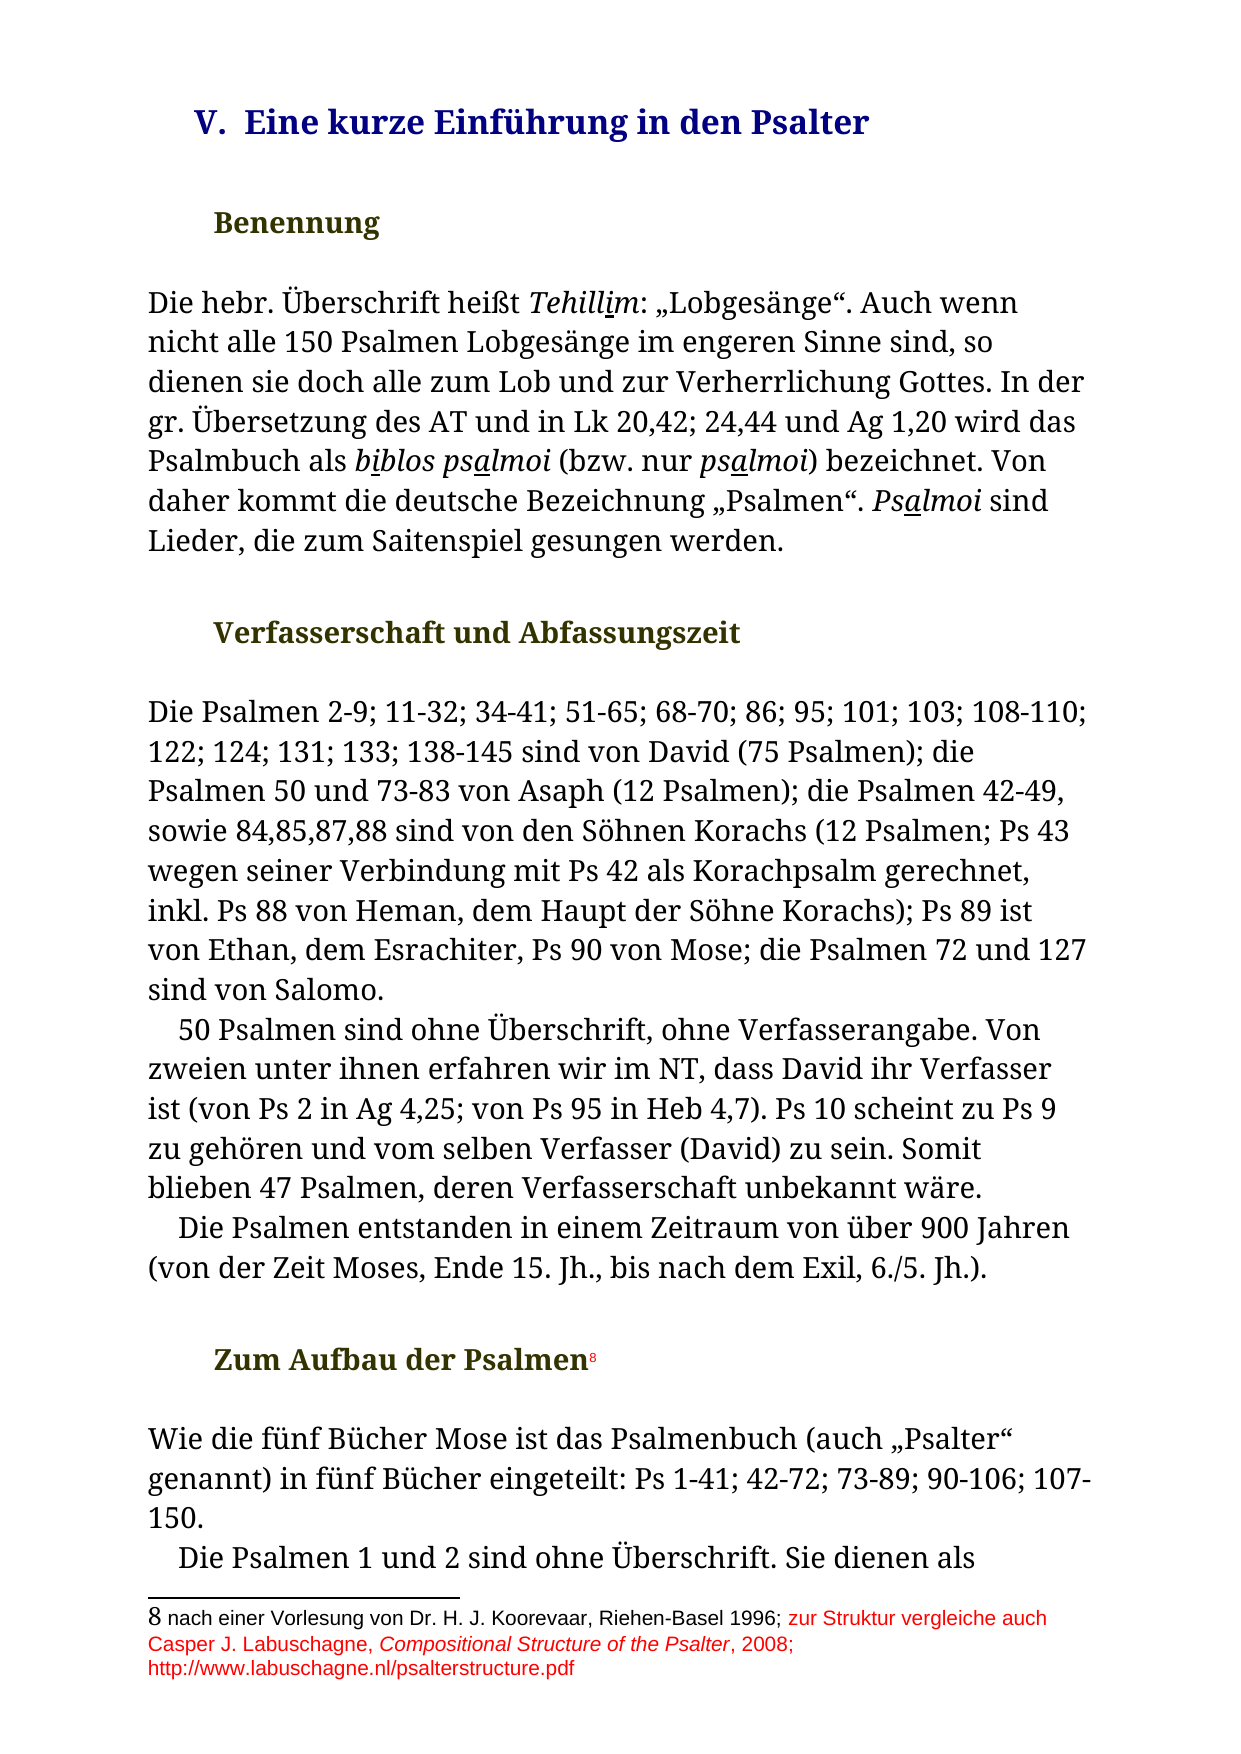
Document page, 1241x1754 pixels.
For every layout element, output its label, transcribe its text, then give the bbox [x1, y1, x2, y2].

text Die Psalmen 1 und 2 sind ohne Überschrift. Sie dienen als [148, 1537, 1093, 1577]
subtitle Benennung [183, 203, 1093, 242]
subtitle V. Eine kurze Einführung in den Psalter [159, 99, 1093, 144]
text nach einer Vorlesung von Dr. H. J. Koorevaar, Riehen-Basel 1996; zur Struktur vergleiche auch Casper J. Labuschagne, Compositional Structure of the Psalter, 2008; http://www.labuschagne.nl/psalterstructure.pdf [148, 1598, 1093, 1680]
text Die Psalmen 2-9; 11-32; 34-41; 51-65; 68-70; 86; 95; 101; 103; 108-110; 122; 124; 131; 133; 138-145 sind von David (75 Psalmen); die Psalmen 50 und 73-83 von Asaph (12 Psalmen); die Psalmen 42-49, sowie 84,85,87,88 sind von den Söhnen Korachs (12 Psalmen; Ps 43 wegen seiner Verbindung mit Ps 42 als Korachpsalm gerechnet, inkl. Ps 88 von Heman, dem Haupt der Söhne Korachs); Ps 89 ist von Ethan, dem Esrachiter, Ps 90 von Mose; die Psalmen 72 und 127 sind von Salomo. [148, 691, 1093, 1009]
subtitle Verfasserschaft und Abfassungszeit [183, 612, 1093, 652]
text Die hebr. Überschrift heißt Tehillim: „Lobgesänge“. Auch wenn nicht alle 150 Psalmen Lobgesänge im engeren Sinne sind, so dienen sie doch alle zum Lob und zur Verherrlichung Gottes. In der gr. Übersetzung des AT und in Lk 20,42; 24,44 und Ag 1,20 wird das Psalmbuch als biblos psalmoi (bzw. nur psalmoi) bezeichnet. Von daher kommt die deutsche Bezeichnung „Psalmen“. Psalmoi sind Lieder, die zum Saitenspiel gesungen werden. [148, 282, 1093, 560]
text 50 Psalmen sind ohne Überschrift, ohne Verfasserangabe. Von zweien unter ihnen erfahren wir im NT, dass David ihr Verfasser ist (von Ps 2 in Ag 4,25; von Ps 95 in Heb 4,7). Ps 10 scheint zu Ps 9 zu gehören und vom selben Verfasser (David) zu sein. Somit blieben 47 Psalmen, deren Verfasserschaft unbekannt wäre. [148, 1009, 1093, 1207]
subtitle Zum Aufbau der Psalmen [183, 1339, 1093, 1378]
text Die Psalmen entstanden in einem Zeitraum von über 900 Jahren (von der Zeit Moses, Ende 15. Jh., bis nach dem Exil, 6./5. Jh.). [148, 1207, 1093, 1287]
text Wie die fünf Bücher Mose ist das Psalmenbuch (auch „Psalter“ genannt) in fünf Bücher eingeteilt: Ps 1-41; 42-72; 73-89; 90-106; 107-150. [148, 1418, 1093, 1537]
